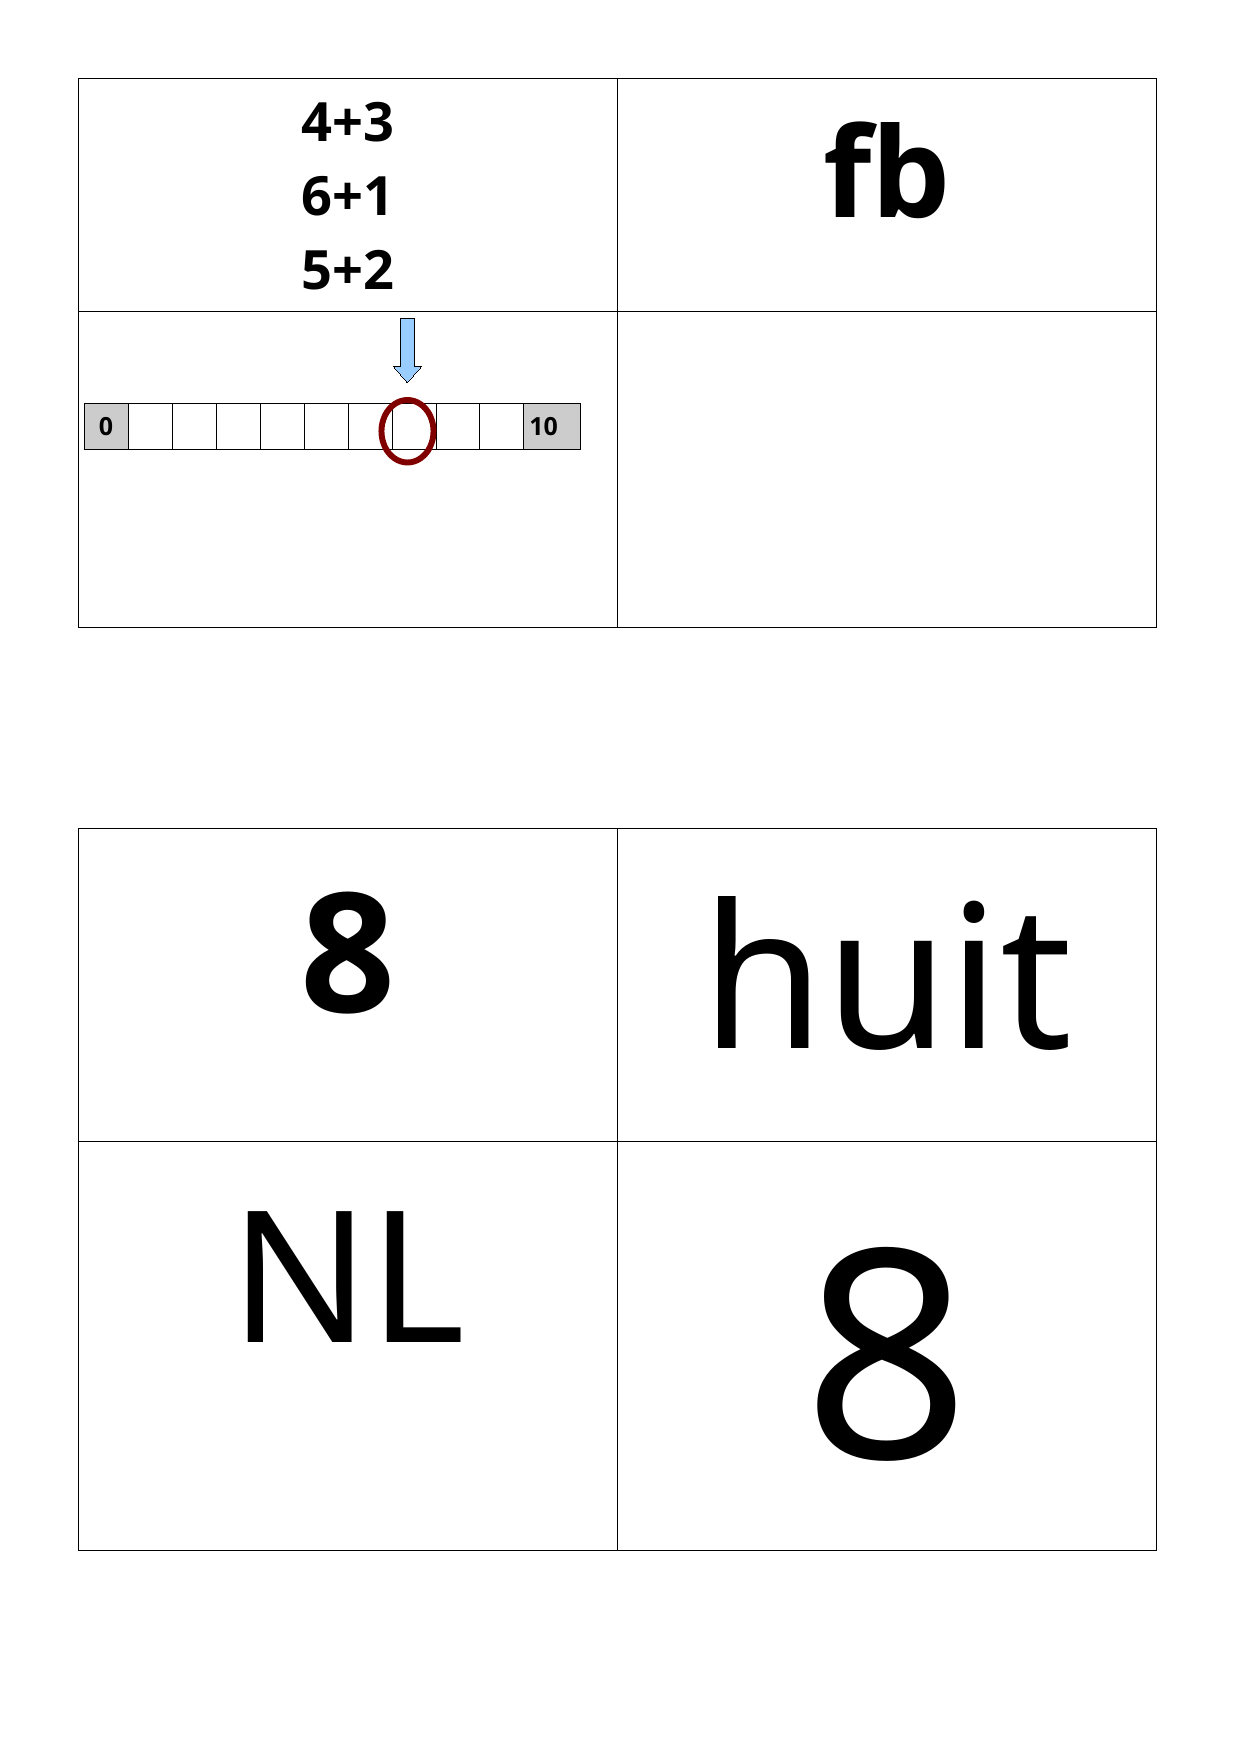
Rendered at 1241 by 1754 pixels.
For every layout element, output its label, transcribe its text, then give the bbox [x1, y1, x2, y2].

table_header [261, 404, 304, 449]
table_header 0 [85, 404, 128, 449]
table_header 8 [79, 829, 617, 1141]
table_header [129, 404, 172, 449]
table_cell 4+3 6+1 5+2 [79, 79, 617, 311]
table_header [305, 404, 348, 449]
table_header [217, 404, 260, 449]
table_header huit [618, 829, 1156, 1141]
table_header [173, 404, 216, 449]
table_header 10 [524, 404, 580, 449]
table_header [437, 404, 479, 449]
table_header [349, 404, 388, 449]
table_cell [618, 312, 1156, 627]
table_cell NL [79, 1142, 617, 1550]
table_cell 8 [618, 1142, 1156, 1550]
table_header [393, 404, 430, 449]
table_header [385, 412, 392, 449]
table_cell fb [618, 79, 1156, 311]
table_header [480, 404, 523, 449]
table_cell [79, 312, 617, 627]
table_header [427, 404, 436, 420]
